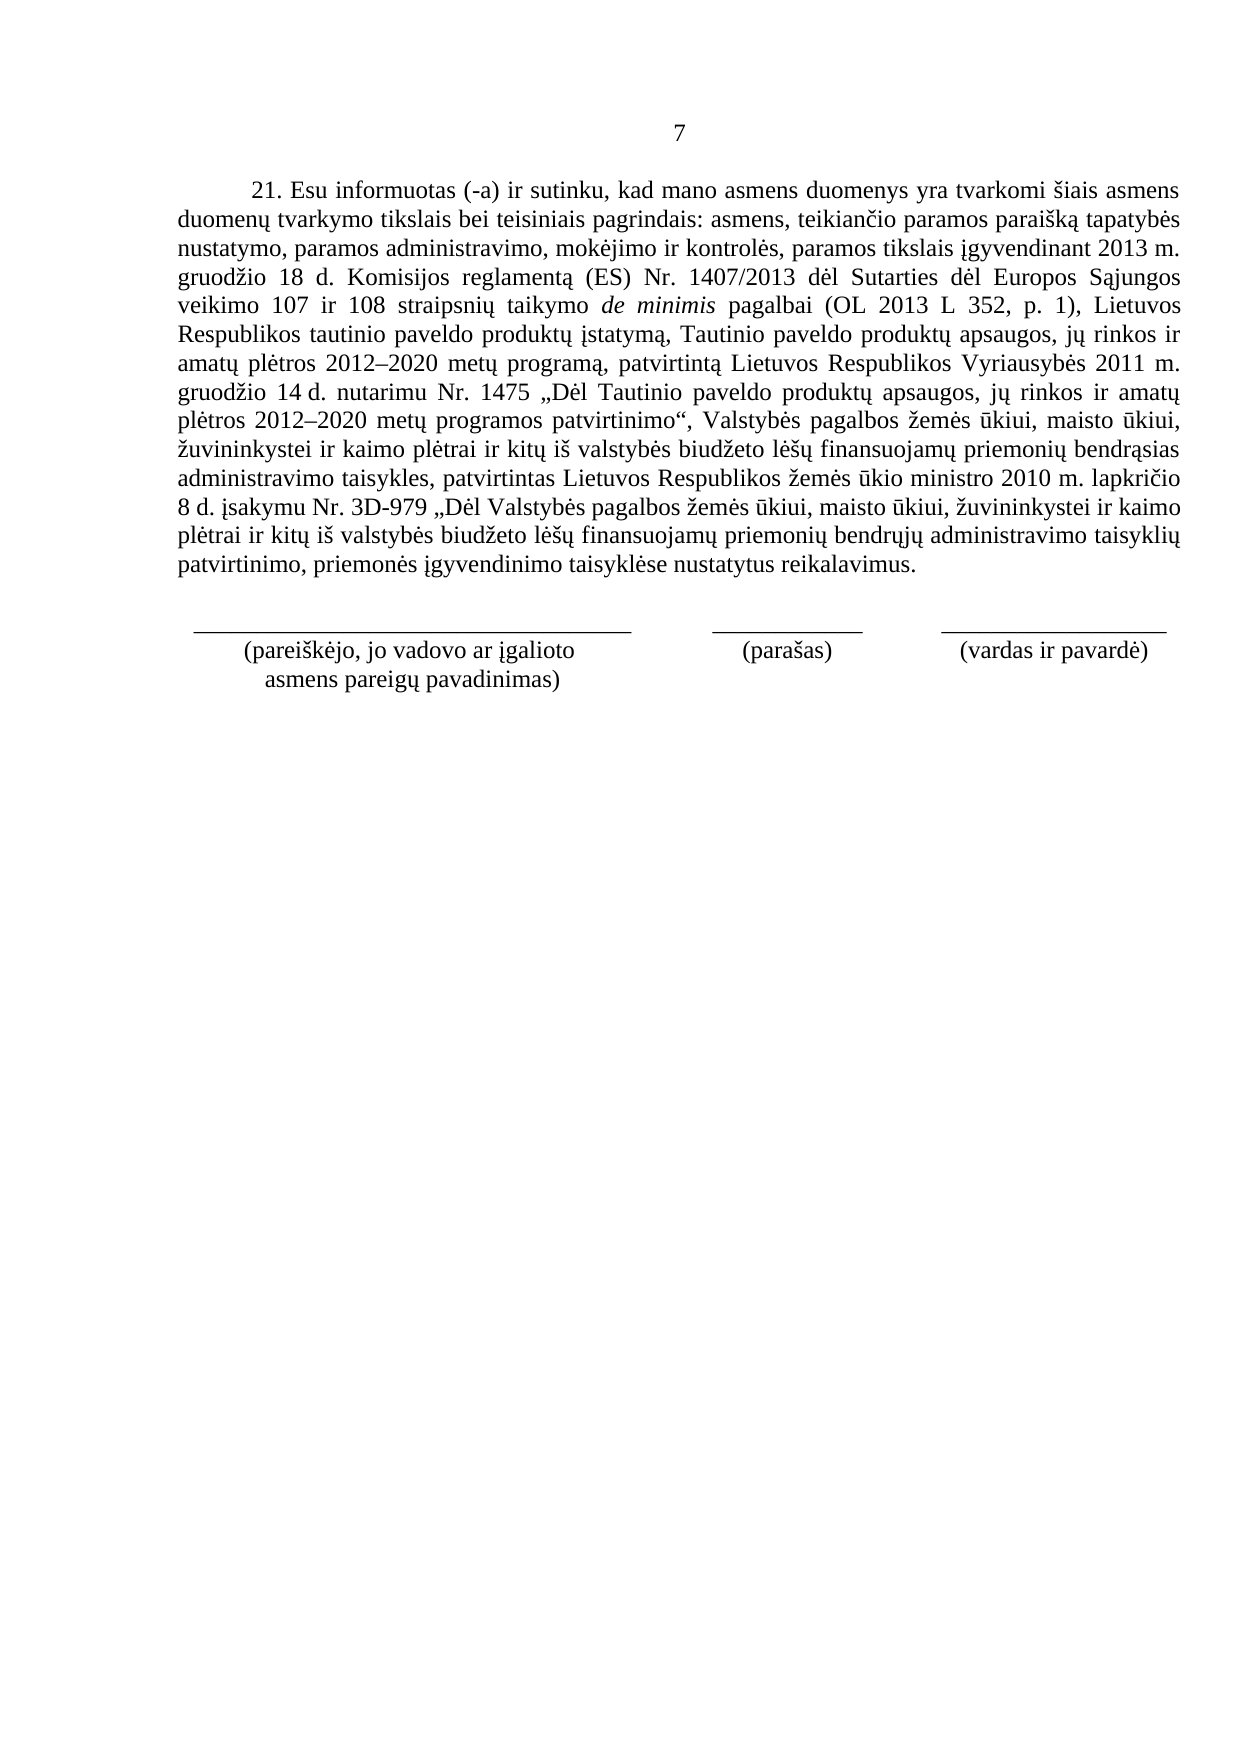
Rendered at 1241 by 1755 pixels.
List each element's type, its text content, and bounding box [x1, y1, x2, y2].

table_header ____________ (parašas) [648, 607, 927, 693]
table_header ___________________________________ (pareiškėjo, jo vadovo ar įgalioto asmens pareigų pavadinimas) [177, 607, 647, 693]
table_header __________________ (vardas ir pavardė) [927, 607, 1181, 693]
text 21. Esu informuotas (-a) ir sutinku, kad mano asmens duomenys yra tvarkomi šiais asmens duomenų tvarkymo tikslais bei teisiniais pagrindais: asmens, teikiančio paramos paraišką tapatybės nustatymo, paramos administravimo, mokėjimo ir kontrolės, paramos tikslais įgyvendinant 2013 m. gruodžio 18 d. Komisijos reglamentą (ES) Nr. 1407/2013 dėl Sutarties dėl Europos Sąjungos veikimo 107 ir 108 straipsnių taikymo de minimis pagalbai (OL 2013 L 352, p. 1), Lietuvos Respublikos tautinio paveldo produktų įstatymą, Tautinio paveldo produktų apsaugos, jų rinkos ir amatų plėtros 2012–2020 metų programą, patvirtintą Lietuvos Respublikos Vyriausybės 2011 m. gruodžio 14 d. nutarimu Nr. 1475 „Dėl Tautinio paveldo produktų apsaugos, jų rinkos ir amatų plėtros 2012–2020 metų programos patvirtinimo“, Valstybės pagalbos žemės ūkiui, maisto ūkiui, žuvininkystei ir kaimo plėtrai ir kitų iš valstybės biudžeto lėšų finansuojamų priemonių bendrąsias administravimo taisykles, patvirtintas Lietuvos Respublikos žemės ūkio ministro 2010 m. lapkričio 8 d. įsakymu Nr. 3D-979 „Dėl Valstybės pagalbos žemės ūkiui, maisto ūkiui, žuvininkystei ir kaimo plėtrai ir kitų iš valstybės biudžeto lėšų finansuojamų priemonių bendrųjų administravimo taisyklių patvirtinimo, priemonės įgyvendinimo taisyklėse nustatytus reikalavimus. [177, 176, 1181, 578]
